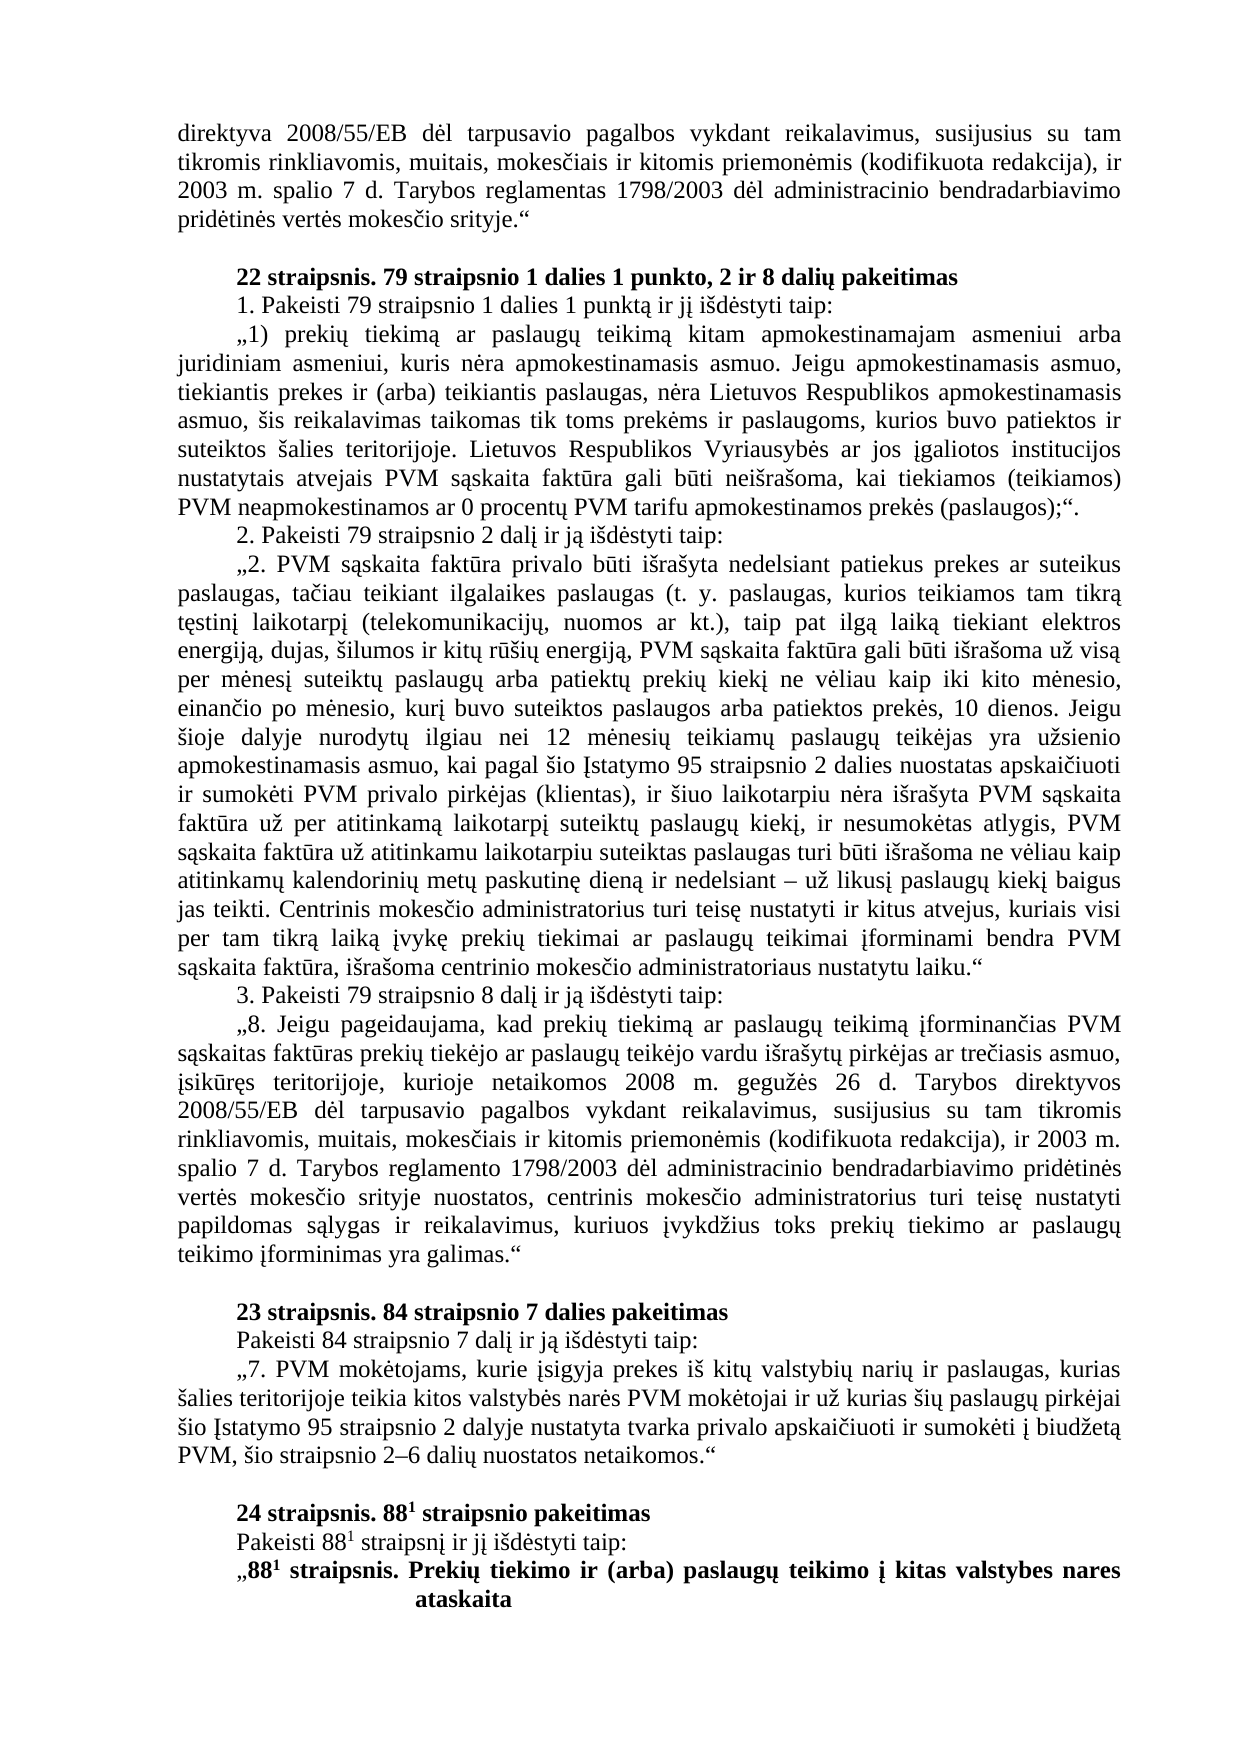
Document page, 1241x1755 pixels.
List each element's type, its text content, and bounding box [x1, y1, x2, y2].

text „7. PVM mokėtojams, kurie įsigyja prekes iš kitų valstybių narių ir paslaugas, kurias šalies teritorijoje teikia kitos valstybės narės PVM mokėtojai ir už kurias šių paslaugų pirkėjai šio Įstatymo 95 straipsnio 2 dalyje nustatyta tvarka privalo apskaičiuoti ir sumokėti į biudžetą PVM, šio straipsnio 2–6 dalių nuostatos netaikomos.“ [177, 1354, 1122, 1469]
text 22 straipsnis. 79 straipsnio 1 dalies 1 punkto, 2 ir 8 dalių pakeitimas [177, 262, 1122, 291]
text Pakeisti 84 straipsnio 7 dalį ir ją išdėstyti taip: [177, 1326, 1122, 1354]
text 1. Pakeisti 79 straipsnio 1 dalies 1 punktą ir jį išdėstyti taip: [177, 291, 1122, 319]
text „881 straipsnis. Prekių tiekimo ir (arba) paslaugų teikimo į kitas valstybes nares ataskaita [236, 1556, 1122, 1613]
text 3. Pakeisti 79 straipsnio 8 dalį ir ją išdėstyti taip: [177, 981, 1122, 1009]
text „1) prekių tiekimą ar paslaugų teikimą kitam apmokestinamajam asmeniui arba juridiniam asmeniui, kuris nėra apmokestinamasis asmuo. Jeigu apmokestinamasis asmuo, tiekiantis prekes ir (arba) teikiantis paslaugas, nėra Lietuvos Respublikos apmokestinamasis asmuo, šis reikalavimas taikomas tik toms prekėms ir paslaugoms, kurios buvo patiektos ir suteiktos šalies teritorijoje. Lietuvos Respublikos Vyriausybės ar jos įgaliotos institucijos nustatytais atvejais PVM sąskaita faktūra gali būti neišrašoma, kai tiekiamos (teikiamos) PVM neapmokestinamos ar 0 procentų PVM tarifu apmokestinamos prekės (paslaugos);“. [177, 319, 1122, 521]
text 23 straipsnis. 84 straipsnio 7 dalies pakeitimas [177, 1297, 1122, 1326]
text „8. Jeigu pageidaujama, kad prekių tiekimą ar paslaugų teikimą įforminančias PVM sąskaitas faktūras prekių tiekėjo ar paslaugų teikėjo vardu išrašytų pirkėjas ar trečiasis asmuo, įsikūręs teritorijoje, kurioje netaikomos 2008 m. gegužės 26 d. Tarybos direktyvos 2008/55/EB dėl tarpusavio pagalbos vykdant reikalavimus, susijusius su tam tikromis rinkliavomis, muitais, mokesčiais ir kitomis priemonėmis (kodifikuota redakcija), ir 2003 m. spalio 7 d. Tarybos reglamento 1798/2003 dėl administracinio bendradarbiavimo pridėtinės vertės mokesčio srityje nuostatos, centrinis mokesčio administratorius turi teisę nustatyti papildomas sąlygas ir reikalavimus, kuriuos įvykdžius toks prekių tiekimo ar paslaugų teikimo įforminimas yra galimas.“ [177, 1009, 1122, 1268]
text Pakeisti 881 straipsnį ir jį išdėstyti taip: [177, 1527, 1122, 1556]
text 24 straipsnis. 881 straipsnio pakeitimas [177, 1498, 1122, 1527]
text direktyva 2008/55/EB dėl tarpusavio pagalbos vykdant reikalavimus, susijusius su tam tikromis rinkliavomis, muitais, mokesčiais ir kitomis priemonėmis (kodifikuota redakcija), ir 2003 m. spalio 7 d. Tarybos reglamentas 1798/2003 dėl administracinio bendradarbiavimo pridėtinės vertės mokesčio srityje.“ [177, 118, 1122, 233]
text „2. PVM sąskaita faktūra privalo būti išrašyta nedelsiant patiekus prekes ar suteikus paslaugas, tačiau teikiant ilgalaikes paslaugas (t. y. paslaugas, kurios teikiamos tam tikrą tęstinį laikotarpį (telekomunikacijų, nuomos ar kt.), taip pat ilgą laiką tiekiant elektros energiją, dujas, šilumos ir kitų rūšių energiją, PVM sąskaita faktūra gali būti išrašoma už visą per mėnesį suteiktų paslaugų arba patiektų prekių kiekį ne vėliau kaip iki kito mėnesio, einančio po mėnesio, kurį buvo suteiktos paslaugos arba patiektos prekės, 10 dienos. Jeigu šioje dalyje nurodytų ilgiau nei 12 mėnesių teikiamų paslaugų teikėjas yra užsienio apmokestinamasis asmuo, kai pagal šio Įstatymo 95 straipsnio 2 dalies nuostatas apskaičiuoti ir sumokėti PVM privalo pirkėjas (klientas), ir šiuo laikotarpiu nėra išrašyta PVM sąskaita faktūra už per atitinkamą laikotarpį suteiktų paslaugų kiekį, ir nesumokėtas atlygis, PVM sąskaita faktūra už atitinkamu laikotarpiu suteiktas paslaugas turi būti išrašoma ne vėliau kaip atitinkamų kalendorinių metų paskutinę dieną ir nedelsiant – už likusį paslaugų kiekį baigus jas teikti. Centrinis mokesčio administratorius turi teisę nustatyti ir kitus atvejus, kuriais visi per tam tikrą laiką įvykę prekių tiekimai ar paslaugų teikimai įforminami bendra PVM sąskaita faktūra, išrašoma centrinio mokesčio administratoriaus nustatytu laiku.“ [177, 549, 1122, 981]
text 2. Pakeisti 79 straipsnio 2 dalį ir ją išdėstyti taip: [177, 521, 1122, 549]
